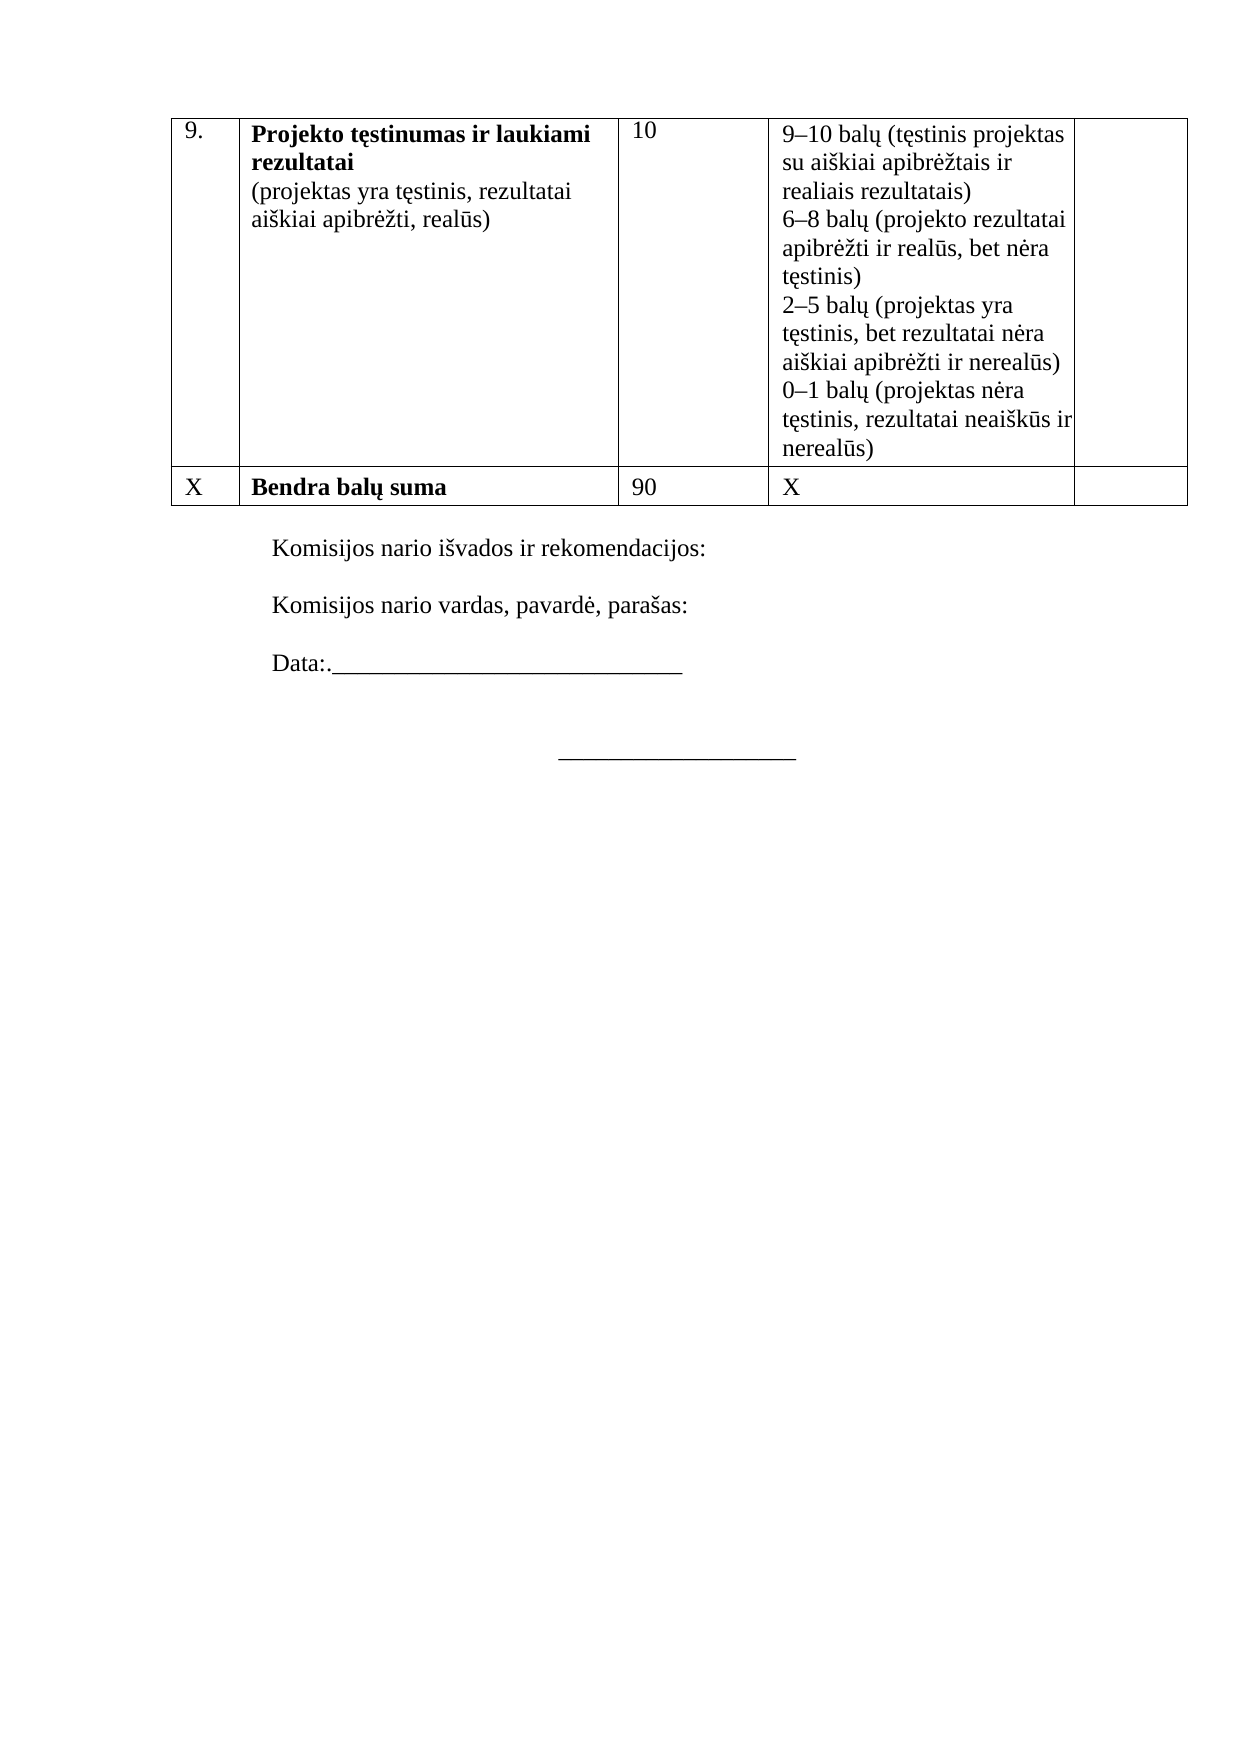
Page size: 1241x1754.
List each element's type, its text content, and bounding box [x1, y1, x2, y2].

table_cell X [769, 467, 1074, 505]
table_cell 9. [172, 119, 239, 466]
table_cell [1075, 467, 1187, 505]
text Komisijos nario vardas, pavardė, parašas: [177, 590, 1177, 619]
table_cell Bendra balų suma [240, 467, 618, 505]
text Komisijos nario išvados ir rekomendacijos: [177, 533, 1177, 561]
table_cell X [172, 467, 239, 505]
table_cell [1075, 119, 1187, 466]
table_cell 10 [619, 119, 768, 466]
table_cell Projekto tęstinumas ir laukiami rezultatai (projektas yra tęstinis, rezultatai aiškiai apibrėžti, realūs) [240, 119, 618, 466]
text Data:.____________________________ [177, 648, 1177, 676]
table_cell 9–10 balų (tęstinis projektas su aiškiai apibrėžtais ir realiais rezultatais) 6–8 balų (projekto rezultatai apibrėžti ir realūs, bet nėra tęstinis) 2–5 balų (projektas yra tęstinis, bet rezultatai nėra aiškiai apibrėžti ir nerealūs) 0–1 balų (projektas nėra tęstinis, rezultatai neaiškūs ir nerealūs) [769, 119, 1074, 466]
text ___________________ [177, 734, 1177, 763]
table_cell 90 [619, 467, 768, 505]
